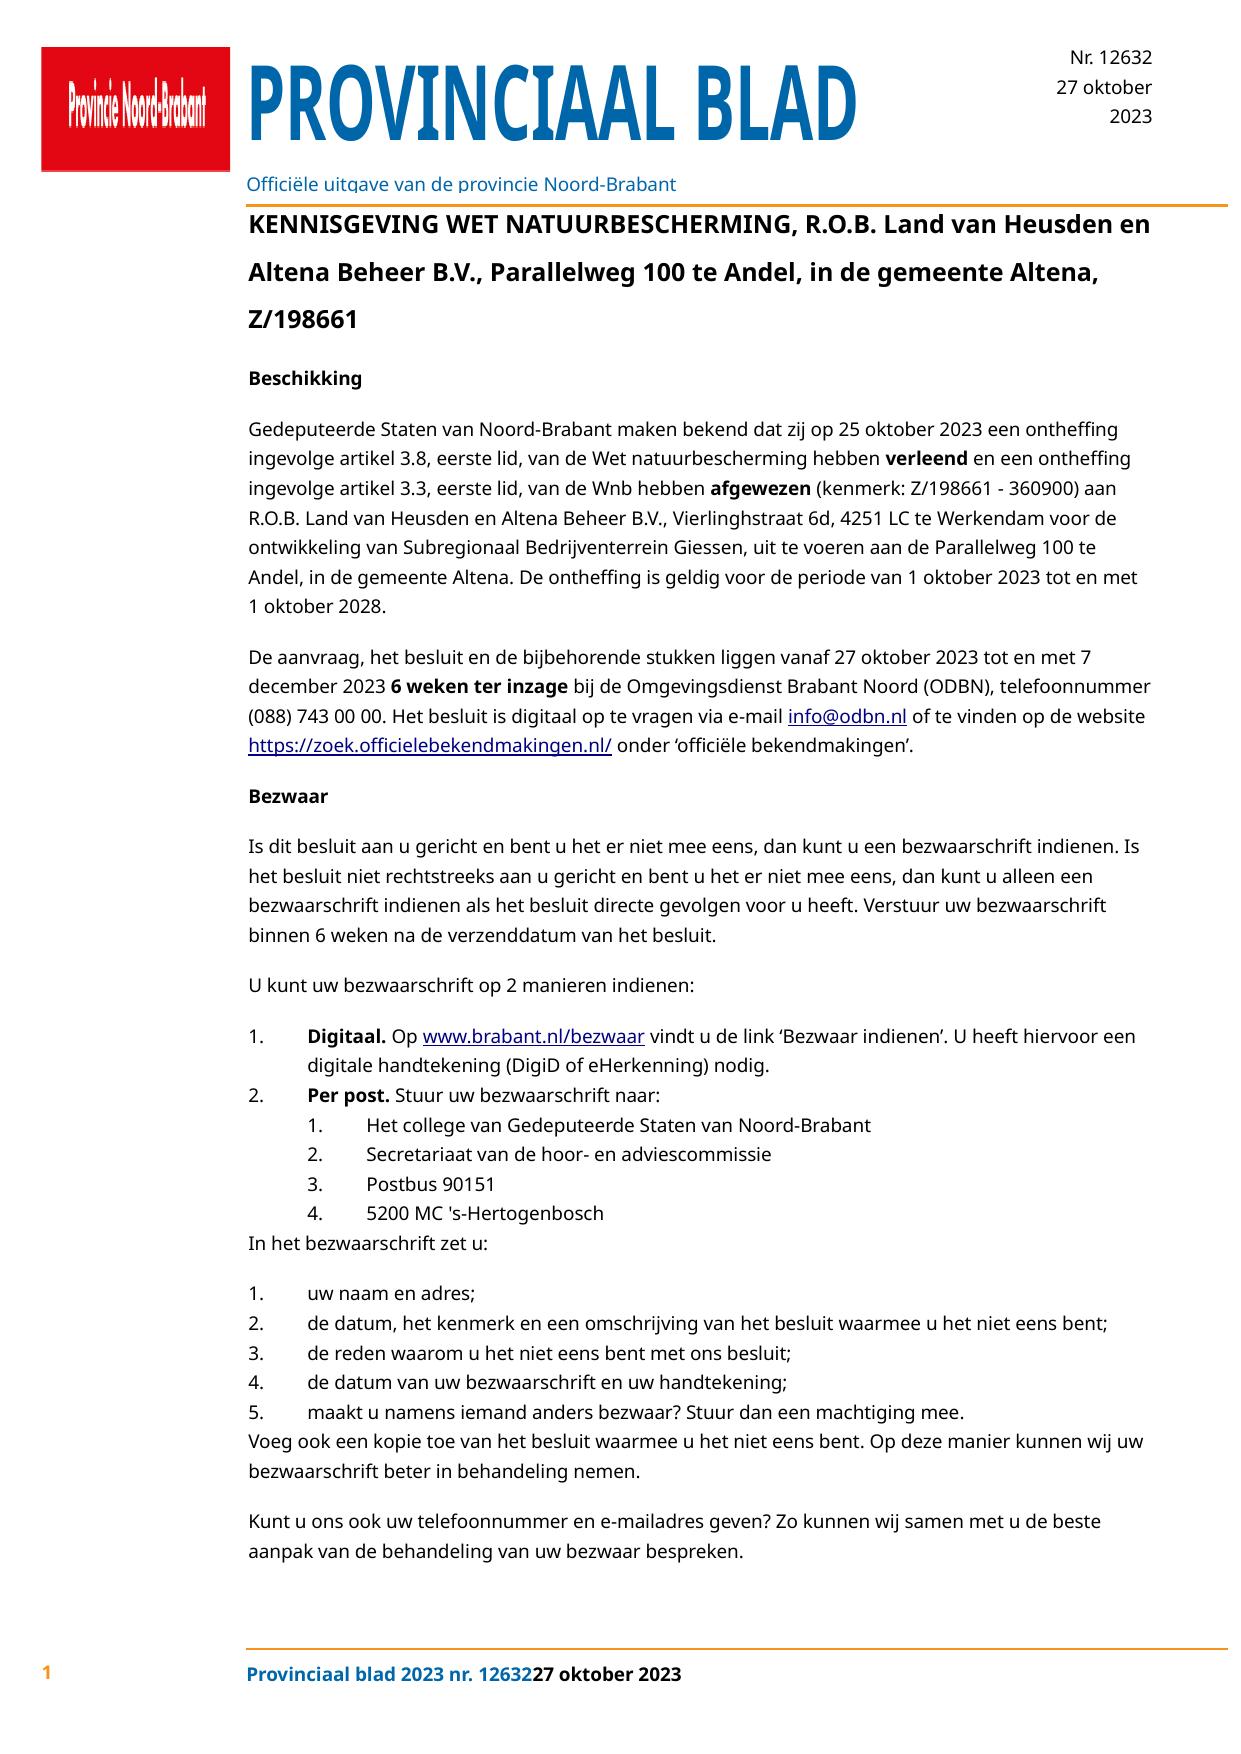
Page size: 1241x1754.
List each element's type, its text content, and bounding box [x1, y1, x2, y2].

list Digitaal. Op www.brabant.nl/bezwaar vindt u de link ‘Bezwaar indienen’. U heeft hiervoor een digitale handtekening (DigiD of eHerkenning) nodig. [248, 1023, 1152, 1078]
text Gedeputeerde Staten van Noord-Brabant maken bekend dat zij op 25 oktober 2023 een ontheffing ingevolge artikel 3.8, eerste lid, van de Wet natuurbescherming hebben verleend en een ontheffing ingevolge artikel 3.3, eerste lid, van de Wnb hebben afgewezen (kenmerk: Z/198661 - 360900) aan R.O.B. Land van Heusden en Altena Beheer B.V., Vierlinghstraat 6d, 4251 LC te Werkendam voor de ontwikkeling van Subregionaal Bedrijventerrein Giessen, uit te voeren aan de Parallelweg 100 te Andel, in de gemeente Altena. De ontheffing is geldig voor de periode van 1 oktober 2023 tot en met 1 oktober 2028. [248, 416, 1152, 619]
text In het bezwaarschrift zet u: [248, 1230, 1152, 1256]
list 5200 MC 's‑Hertogenbosch [307, 1201, 1152, 1226]
text Beschikking [248, 366, 1152, 391]
list Secretariaat van de hoor- en adviescommissie [307, 1141, 1152, 1167]
picture [41, 47, 231, 172]
list maakt u namens iemand anders bezwaar? Stuur dan een machtiging mee. [248, 1399, 1152, 1424]
text Voeg ook een kopie toe van het besluit waarmee u het niet eens bent. Op deze manier kunnen wij uw bezwaarschrift beter in behandeling nemen. [248, 1428, 1152, 1484]
list de datum van uw bezwaarschrift en uw handtekening; [248, 1369, 1152, 1395]
list de datum, het kenmerk en een omschrijving van het besluit waarmee u het niet eens bent; [248, 1310, 1152, 1336]
list Per post. Stuur uw bezwaarschrift naar: [248, 1082, 1152, 1108]
text Kunt u ons ook uw telefoonnummer en e-mailadres geven? Zo kunnen wij samen met u de beste aanpak van de behandeling van uw bezwaar bespreken. [248, 1508, 1152, 1564]
text U kunt uw bezwaarschrift op 2 manieren indienen: [248, 973, 1152, 998]
list Postbus 90151 [307, 1171, 1152, 1197]
text KENNISGEVING WET NATUURBESCHERMING, R.O.B. Land van Heusden en Altena Beheer B.V., Parallelweg 100 te Andel, in de gemeente Altena, Z/198661 [248, 207, 1152, 336]
text Is dit besluit aan u gericht en bent u het er niet mee eens, dan kunt u een bezwaarschrift indienen. Is het besluit niet rechtstreeks aan u gericht en bent u het er niet mee eens, dan kunt u alleen een bezwaarschrift indienen als het besluit directe gevolgen voor u heeft. Verstuur uw bezwaarschrift binnen 6 weken na de verzenddatum van het besluit. [248, 833, 1152, 948]
list Het college van Gedeputeerde Staten van Noord-Brabant [307, 1112, 1152, 1137]
text Bezwaar [248, 783, 1152, 809]
list uw naam en adres; [248, 1281, 1152, 1306]
list de reden waarom u het niet eens bent met ons besluit; [248, 1340, 1152, 1365]
text De aanvraag, het besluit en de bijbehorende stukken liggen vanaf 27 oktober 2023 tot en met 7 december 2023 6 weken ter inzage bij de Omgevingsdienst Brabant Noord (ODBN), telefoonnummer (088) 743 00 00. Het besluit is digitaal op te vragen via e-mail info@odbn.nl of te vinden op de website https://zoek.officielebekendmakingen.nl/ onder ‘officiële bekendmakingen’. [248, 644, 1152, 758]
